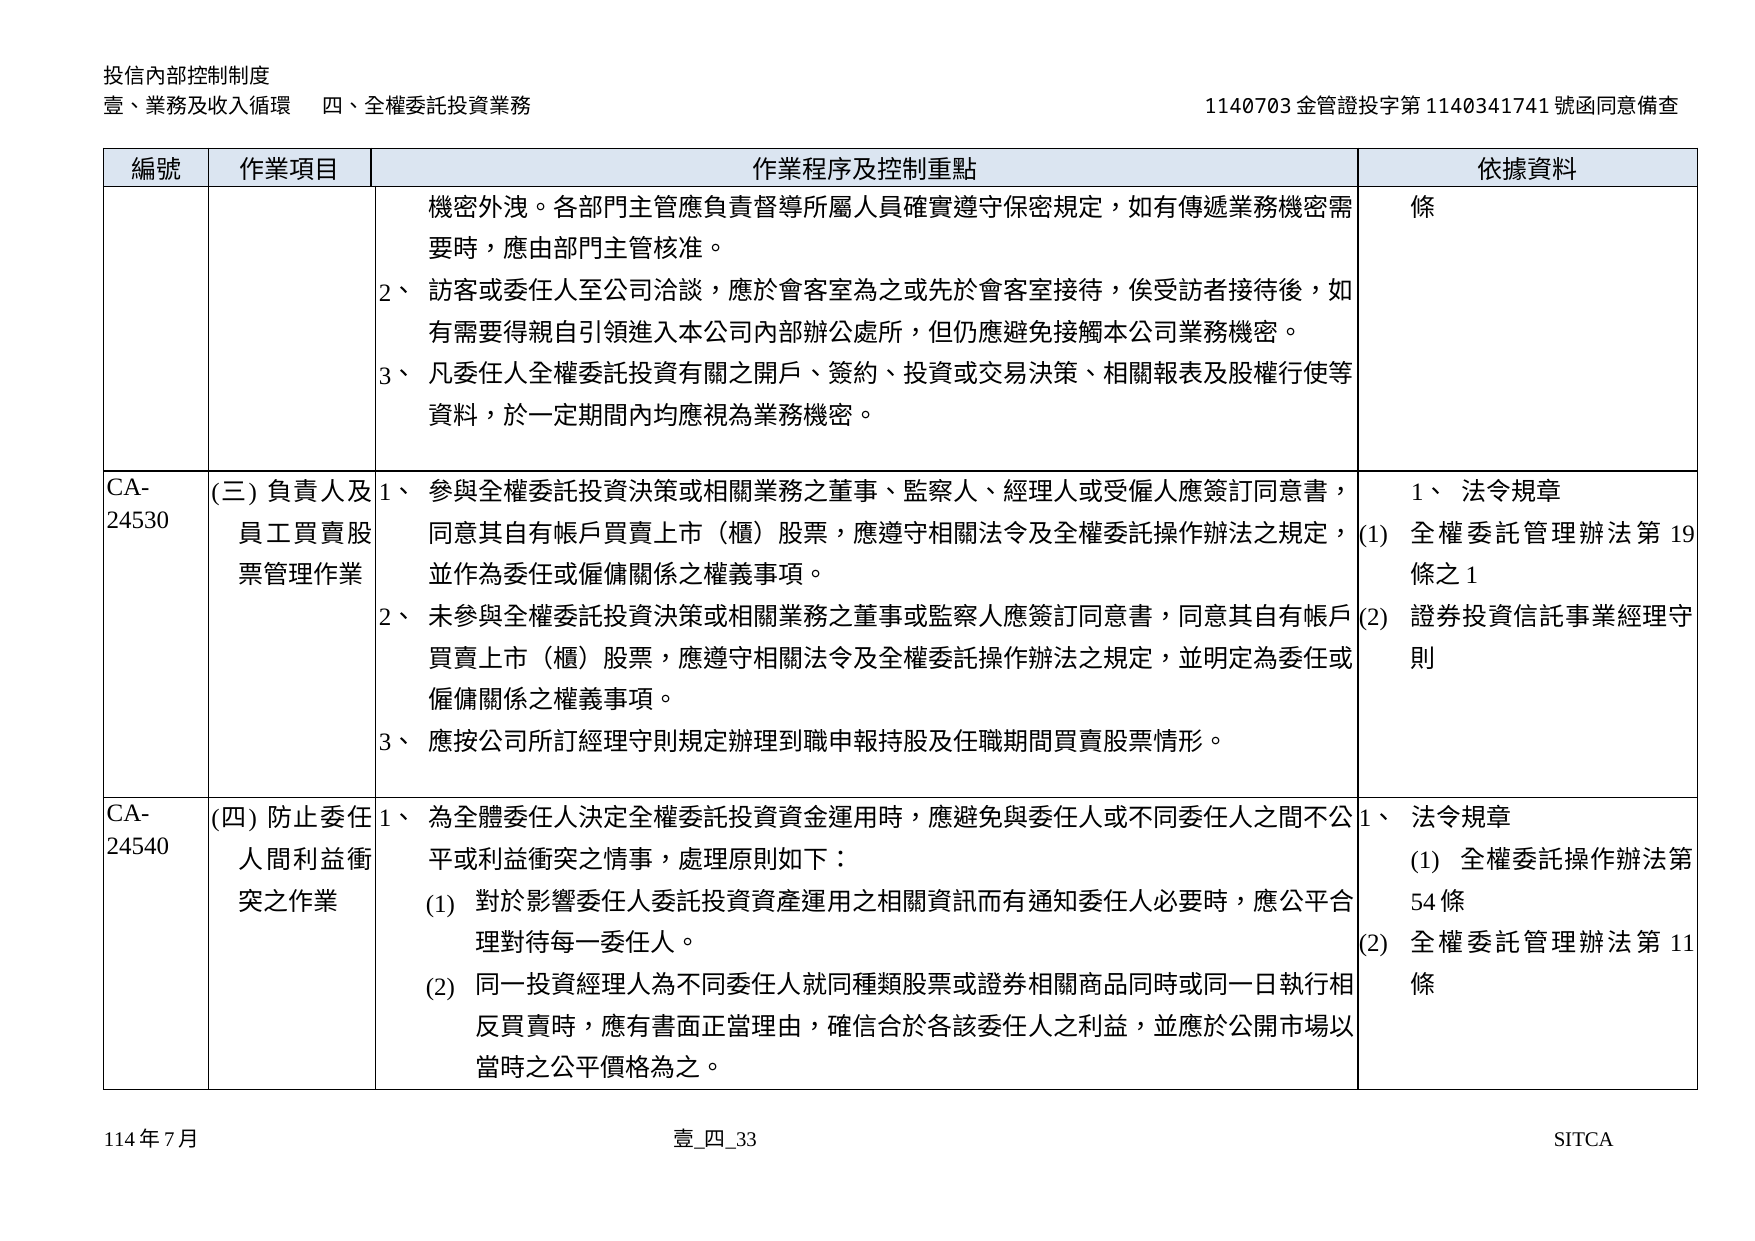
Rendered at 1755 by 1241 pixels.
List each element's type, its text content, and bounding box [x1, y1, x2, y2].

table_header 編號 [104, 149, 208, 186]
table_header 作業程序及控制重點 [372, 149, 1357, 186]
table_cell 機密外洩。各部門主管應負責督導所屬人員確實遵守保密規定，如有傳遞業務機密需要時，應由部門主管核准。 訪客或委任人至公司洽談，應於會客室為之或先於會客室接待，俟受訪者接待後，如有需要得親自引領進入本公司內部辦公處所，但仍應避免接觸本公司業務機密。 凡委任人全權委託投資有關之開戶、簽約、投資或交易決策、相關報表及股權行使等資料，於一定期間內均應視為業務機密。 [376, 187, 1357, 470]
table_cell (三) 負責人及員工買賣股票管理作業 [209, 472, 375, 796]
table_cell 法令規章 全權委託操作辦法第54條 全權委託管理辦法第11條 [1359, 798, 1697, 1088]
table_cell [104, 187, 208, 470]
table_cell 為全體委任人決定全權委託投資資金運用時，應避免與委任人或不同委任人之間不公平或利益衝突之情事，處理原則如下： 對於影響委任人委託投資資產運用之相關資訊而有通知委任人必要時，應公平合理對待每一委任人。 同一投資經理人為不同委任人就同種類股票或證券相關商品同時或同一日執行相反買賣時，應有書面正當理由，確信合於各該委任人之利益，並應於公開市場以當時之公平價格為之。 參與全權委託投資相關業務人員不得接受委任人、有價證券發行公司、證券商、期貨商、其他交易對象或其他有利益衝突之虞者提供金錢、不當饋贈、招待或獲取其他利益。 為不同委任人認購承銷之有價證券時，應依公平原則，按委任人別為之，並確保認購之種類、數量及價格無偏袒情事。對於本公司有利害關係之公司所發行而委請證券承銷商辦理承銷或與本公司有利害關係之證券承銷商所承銷之有價證券，非經委任人書面同意或契約特別約定者，不得認購該種有價證券。 運用委託投資資產而與本公司有利害關係之證券商、期貨商、銀行、保險公司、信託業或其他金融機構從事交易時，非經委任人書面同意或契約特別約定者，不得以議價方式為之。 應指派專責人員按月查核委任人全權委託投資帳戶資產運用情形，以確保每一委任人之交易均依公平原則處理。 所稱有利害關係者，準用全權委託管理辦法第11條第3項及第4項之規定。 [376, 798, 1357, 1088]
table_cell CA-24540 [104, 798, 208, 1088]
table_cell (四) 防止委任人間利益衝突之作業 [209, 798, 375, 1088]
table_cell 參與全權委託投資決策或相關業務之董事、監察人、經理人或受僱人應簽訂同意書，同意其自有帳戶買賣上市（櫃）股票，應遵守相關法令及全權委託操作辦法之規定，並作為委任或僱傭關係之權義事項。 未參與全權委託投資決策或相關業務之董事或監察人應簽訂同意書，同意其自有帳戶買賣上市（櫃）股票，應遵守相關法令及全權委託操作辦法之規定，並明定為委任或僱傭關係之權義事項。 應按公司所訂經理守則規定辦理到職申報持股及任職期間買賣股票情形。 [376, 472, 1357, 796]
table_cell 法令規章 全權委託管理辦法第19條之1 證券投資信託事業經理守則 [1359, 472, 1697, 796]
table_cell CA-24530 [104, 472, 208, 796]
table_header 依據資料 [1359, 149, 1697, 186]
table_header 作業項目 [209, 149, 370, 186]
table_cell 法令規章 全權委託操作辦法第51條 [1359, 187, 1697, 470]
table_cell [209, 187, 375, 470]
